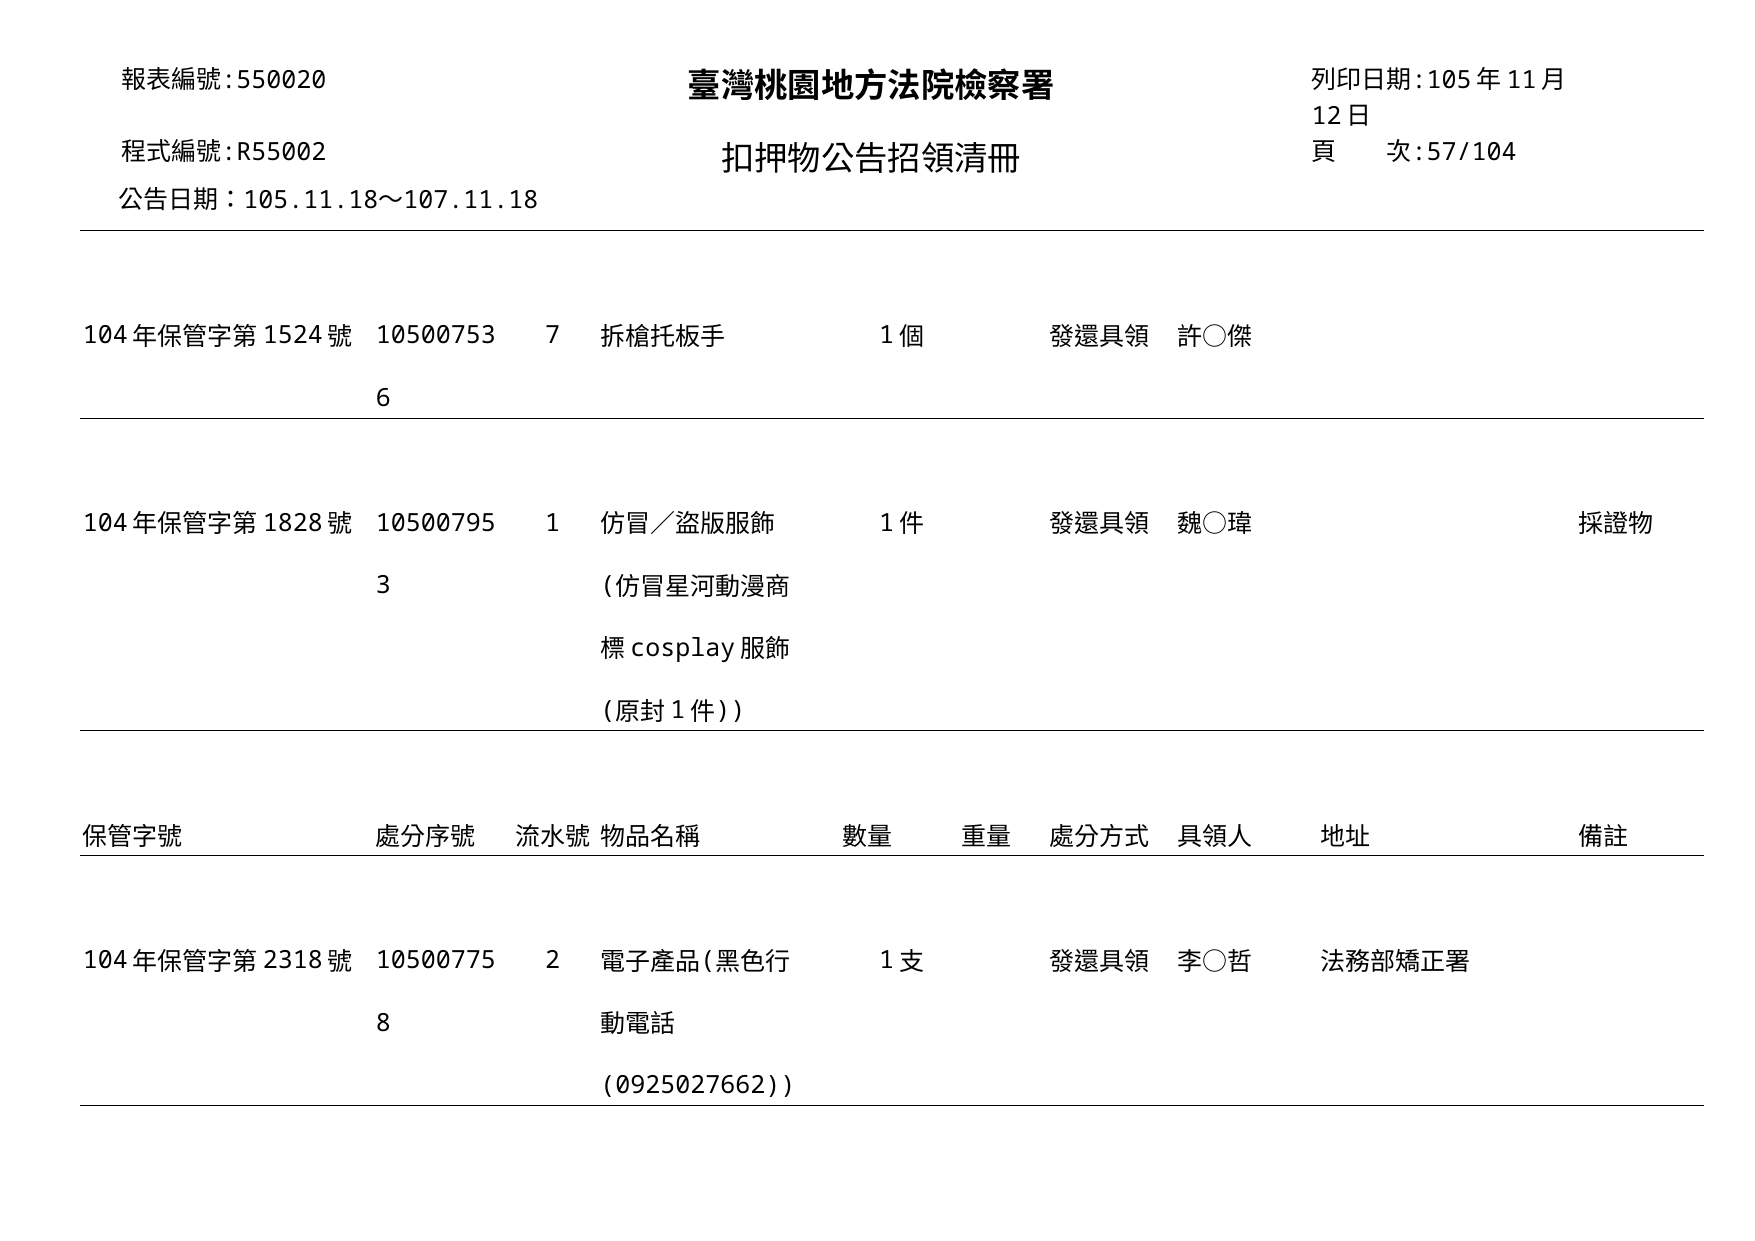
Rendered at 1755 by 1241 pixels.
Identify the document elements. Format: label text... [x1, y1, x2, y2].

table_cell [1317, 419, 1575, 730]
table_cell 1 [507, 419, 597, 730]
table_cell [927, 856, 1046, 1105]
table_cell 電子產品(黑色行動電話(0925027662)) [597, 856, 807, 1105]
table_cell 1支 [808, 856, 927, 1105]
table_cell [927, 419, 1046, 730]
table_cell [927, 231, 1046, 417]
table_cell 105007953 [373, 419, 507, 730]
table_header 處分方式 [1046, 793, 1175, 855]
table_cell 104年保管字第1828號 [80, 419, 373, 730]
table_header 流水號 [507, 793, 597, 855]
table_cell 104年保管字第2318號 [80, 856, 373, 1105]
table_header 重量 [927, 793, 1046, 855]
table_cell 發還具領 [1046, 231, 1175, 417]
table_cell [1317, 231, 1575, 417]
table_cell [1575, 856, 1704, 1105]
table_cell 105007536 [373, 231, 507, 417]
table_header 處分序號 [373, 793, 507, 855]
table_header 具領人 [1175, 793, 1317, 855]
table_cell 許○傑 [1175, 231, 1317, 417]
table_header 備註 [1575, 793, 1704, 855]
table_cell 發還具領 [1046, 419, 1175, 730]
table_cell [1575, 231, 1704, 417]
table_header 數量 [808, 793, 927, 855]
table_cell 2 [507, 856, 597, 1105]
table_cell 7 [507, 231, 597, 417]
table_cell 李○哲 [1175, 856, 1317, 1105]
table_cell 仿冒／盜版服飾(仿冒星河動漫商標cosplay服飾(原封1件)) [597, 419, 807, 730]
table_cell 1件 [808, 419, 927, 730]
table_cell 105007758 [373, 856, 507, 1105]
table_header 物品名稱 [597, 793, 807, 855]
table_header 保管字號 [80, 793, 373, 855]
table_cell 魏○瑋 [1175, 419, 1317, 730]
table_cell 法務部矯正署 [1317, 856, 1575, 1105]
table_cell 採證物 [1575, 419, 1704, 730]
table_cell 發還具領 [1046, 856, 1175, 1105]
table_cell 1個 [808, 231, 927, 417]
table_cell 拆槍托板手 [597, 231, 807, 417]
table_cell 104年保管字第1524號 [80, 231, 373, 417]
table_header 地址 [1317, 793, 1575, 855]
